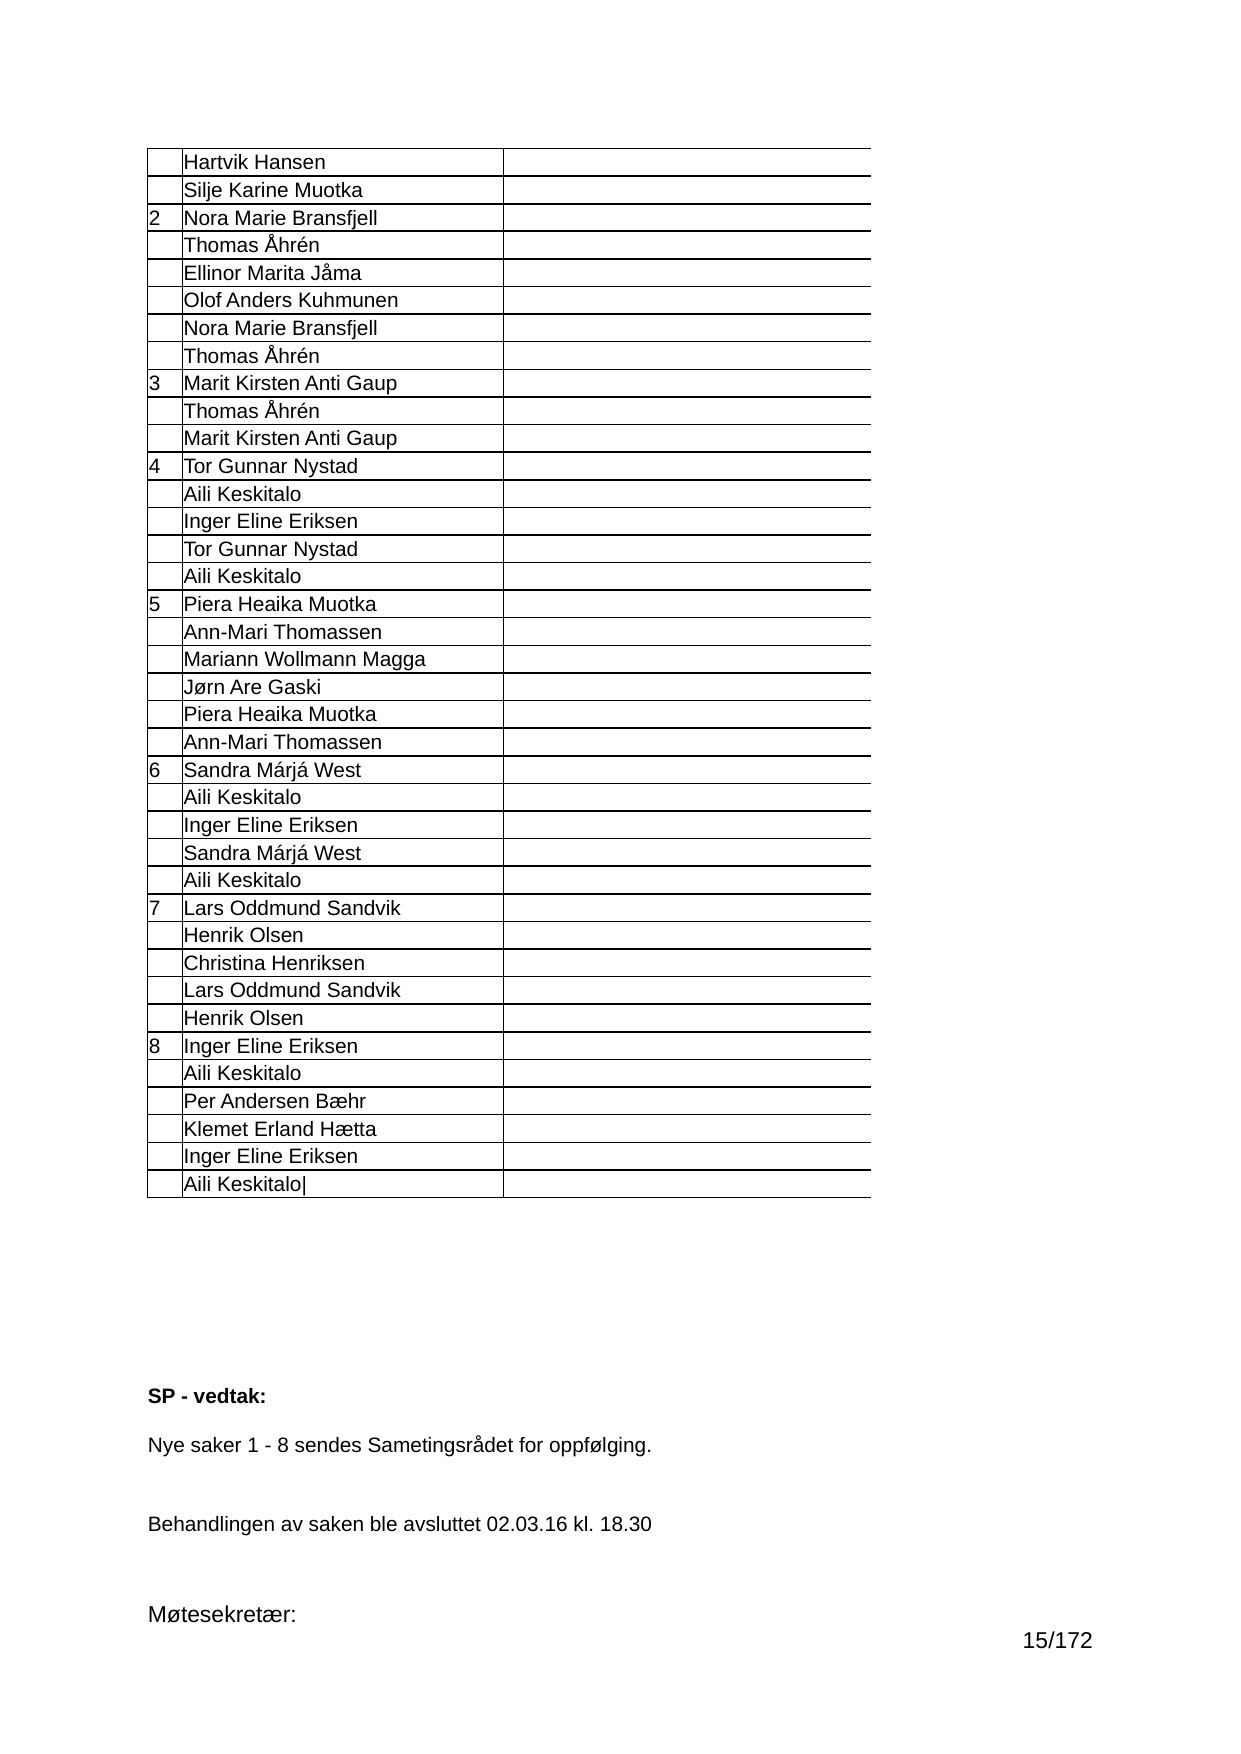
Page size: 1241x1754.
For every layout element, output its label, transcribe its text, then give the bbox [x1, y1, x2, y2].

table_cell [504, 342, 871, 368]
table_cell [148, 315, 182, 341]
table_cell [504, 757, 871, 782]
table_cell 4 [148, 453, 182, 479]
table_cell Thomas Åhrén [183, 342, 503, 368]
table_cell Inger Eline Eriksen [183, 1143, 503, 1169]
table_cell Mariann Wollmann Magga [183, 646, 503, 672]
table_cell Sandra Márjá West [183, 839, 503, 865]
table_cell [148, 977, 182, 1003]
table_cell [504, 1115, 871, 1141]
table_cell 6 [148, 757, 182, 782]
table_cell Jørn Are Gaski [183, 674, 503, 700]
table_cell [504, 370, 871, 396]
table_cell 2 [148, 205, 182, 230]
table_cell Lars Oddmund Sandvik [183, 895, 503, 921]
table_cell [504, 895, 871, 921]
table_cell [504, 674, 871, 700]
table_cell [148, 729, 182, 755]
table_cell [504, 950, 871, 976]
table_cell [504, 1033, 871, 1058]
table_cell [504, 398, 871, 424]
table_cell [504, 205, 871, 230]
table_cell Nora Marie Bransfjell [183, 315, 503, 341]
table_cell Nora Marie Bransfjell [183, 205, 503, 230]
table_cell Inger Eline Eriksen [183, 1033, 503, 1058]
table_cell [148, 398, 182, 424]
table_cell Aili Keskitalo [183, 563, 503, 589]
table_cell [504, 177, 871, 203]
table_cell [148, 784, 182, 810]
table_cell [504, 784, 871, 810]
table_cell [148, 481, 182, 506]
table_cell [504, 867, 871, 893]
table_cell [148, 701, 182, 727]
table_cell [504, 1171, 871, 1197]
table_cell Marit Kirsten Anti Gaup [183, 425, 503, 451]
table_cell Ann-Mari Thomassen [183, 729, 503, 755]
table_cell Silje Karine Muotka [183, 177, 503, 203]
table_cell Per Andersen Bæhr [183, 1088, 503, 1114]
table_cell Ellinor Marita Jåma [183, 260, 503, 286]
table_cell [148, 839, 182, 865]
table_cell [504, 591, 871, 617]
table_cell [504, 563, 871, 589]
table_cell [504, 701, 871, 727]
table_cell Henrik Olsen [183, 1005, 503, 1031]
table_cell [148, 536, 182, 562]
table_cell Marit Kirsten Anti Gaup [183, 370, 503, 396]
table_cell [504, 508, 871, 534]
table_cell Lars Oddmund Sandvik [183, 977, 503, 1003]
table_cell Inger Eline Eriksen [183, 812, 503, 838]
table_cell [504, 260, 871, 286]
table_header Fremlegg av saken påbegynt 02.03.16 kl. 09.20, debatten av saken påbegynt kl. 17.10 Forslag 1: Representant Hartivk Hansen, Árja Forslag 2: Representant Nora Marie Bransfjell, NSR Forslag 3: Representant Vibeke Larsen, Ap Forslag 4: Representant Tor Gunnar Nystad, NSR Forslag 5: Representant Piera Heaika Muotka, NSR Forslag 6: Representant Sandra MárjáWest, NSR Forslag 7: Representant Lars Oddmund Sandvik, Árja Forslag 8: Representant Inger Eline Eriksen, Árja Forslag 1: Representant Hartivk Hansen, Árja FORSLAGET TIL AVTALE OM NYE FISKEREGLER FOR TANAVASSDRAGET MELLOM NORGE OG FINLAND Flere lokale fiskeforeninger på Finsk og Norsk side er sterkt bekymret til de nye laksefiskereglene som Norge og Finland har blitt enige om på regjeringsnivå. Hvis disse reglene blir de nye gjeldende reglene fra sommeren 2017, så vil dette ha store konsekvenser for det tradisjonelle fisket. Forslaget fra de her to regjeringene vil medføre at de tradisjonelle samiske fiskerettighetshaverne nærmest blir kastet på land. Dette berører hele Tanavassdragets mattradisjon og garnfiskets kulturtradisjon og også hele Tanadalens lokale stang- og dorgefiskere. De her to statenes sentrale myndigheter tar ikke hensyn til den tradisjonelle kunnskapen og kompetansen som Tanadalens beboere og fiskere har spesielt til det som går på villaksebestandens situasjon i vassdraget. Det ikke er et reelt behov for disse begrensningene som disse to statenes statssekretærer har blitt enige om. Det er verdt å merke seg at det tradisjonelle garnfisket i Tanavassdraget har hatt en naturlig nedgang på nesten 70% siden 1994. (Disse tallene er bekreftet av TF sommeren 2015). Det er ikke nødvendig å ytterligere redusere det tradisjonelle garnfisket ved lover og forbud. Det blir færre og færre av de eldre som innehar kunnskap om denne type fiske, og de fleste unge fiskere innehar ikke denne kompetansen. Det omfattende turistfisket på finsk side har økt kraftig fra år til år til et helt uakseptabelt nivå og lokale stangfiskere og lokale roere blir fortrengt fra sine fiskeplasser på grunn av dette. Lokale fiskere forteller og at antallet vinterstøinger har økt kraftig de siste 5-6 årene som da bekrefter at det er en naturlig og god gytesituasjon i vassdraget. Forskere har ikke kunnet påvise at laksebestanden i vassdraget er alvorlig truet. I og med at det tradisjonelle garnfisket har hatt en naturlig nedgang på 70%, så bør alle forstå at fangststatistikkene også dermed blir lavere og lavere. Det beviser jo ikke at laksebestanden er alvorlig truet, men at garnfiskerne tar mye færre laks enn tidligere. Det må og tas hensyn til Tanalovens formål, som skal sikre de særskilte rettigheter som lokalbefolkningen har til fiske, som ikke ivaretas i forhandlingene med Finland slik forhandlingsutkastet nå foreligger. Svar fra sametingsrådet: Det har foregått forhandlinger mellom Norge og Finland siden 2012 om en ny konvensjon og tilhørende reguleringer om fisket i Tanaelva. I tillegg til de berørte fagdepartementer (MD og UD) og DN, har også Tanavassdragets Fiskeforvaltning (TF) og Sametinget vært representert i Norges forhandlingsdelegasjon. Statssekretærene i norsk MD og det finske jordbruksdepartementet møttes i august 2015 siden forhandlingene var to år på overtid. Der ble overordnede premisser lagt i forhold til størrelsen på den tiltenkte reduksjon av fisketrykket. Dette møtet skjedde på direkte politisk nivå mellom statene, (uten lokal eller samisk deltagelse) Regjeringene er nå enige om at en total reduksjon i fisketrykket må utgjøre minst en tredjedel. Forskningsresultater fra en forskningsgruppe fra begge sider av grensen ble lagt til grunn for dette. Siste formelle internasjonale forhandlingsmøte var i Rovaniemi 16-18 september 2015. Det pågår fortsatt møtevirksomhet både mellom statene og internt i den norske delegasjonen. Det foreligger per dags dato ikke noe endelig forhandlingsresultat. I delegasjonsarbeidet har det fra Sametingets side vært viktig å understreke at den løsning som velges må være omforent med TF. TF er som et demokratisk valgt selvstendig uavhengig rettighetshaverorgan med lokale forvaltningsoppgaver ikke underlagt statlig instruksjonsmyndighet og er derfor den nærmeste til å sikre at de løsninger som velges har den nødvendige lokale forankring og ivaretar lokale rettighetshaveres interesser. For Sametinget har det også vært viktig å spille inn at enhver løsning som innebærer en reduksjon i fisket må ramme de med sterkest rettigheter mildest. Vi har tre nivåer av brukere i Tana som i henhold til føringer fra både tanaloven og Høyesterettspraksis fra siste halvdel av nittitallet innebærer at de med garnfiskerett har de sterkest vernede rettigheter, dernest kommer de lokale stangfiskere, og at turister som fisker med stang fra båt eller fra land har adgang, men dette ikke er noen rettighet. Derfor må det samme prinsippet som i fiskerilovgivningen følges at ved ressursknapphet forfordeles rettighetshaverne. I forhold til selve avtalen er det viktig at bestemmelser som ivaretar og operasjonaliserer lokal tradisjonell kunnskap, samt rettighetshavernes deltakelse i ressurforvaltningen implementeres. Det samme gjelder et vern av laksefisket som en del av samenes materielle kulturgrunnlag. Når det gjelder de foreslåtte reguleringene, medfører disse en vesentlig reduksjon i både turistfisket men også det rettighetsbaserte garnfiske og det lokale stangfisket. Sametingsrådet har registrert at det nå sitter et helt nytt styre for TF og understreker at avtalen og reguleringene i Tanaelva også må forankres med dette sittende styre i henhold til alminnelige demokratiske prinsipper. Sametingsrådet vil ta helhetlig stilling til forhandlingsresultatet når dette foreligger gjennom å forelegge saken for Sametingets plenum. For Sametingsrådet er det av avgjørende betydning at avtalen og de tilhørende reguleringer har god forankring og legitimitet hos rettighetshaverne og lokalbefolkningen og det vil derfor være avgjørende at løsningen også er omforent med dagens styre i TF. Om dette nødvendigjør nye runder med internasjonale forhandlinger, stiller Sametingsrådet seg positiv til dette. Forslag 2: Representant Nora Marie Bransfjell, NSR Ansvarlige myndigheter og reinpåkjørsler Hvert år blir reinsdyr påkjørt, pint og lemlestet langs flere jernbanestrekninger i samiske reindriftsområder. Det gjelder både Nordlandsbanen og Rørosbanen. Ansvaret for at slike dyretragedier unngås må ligge hos sentrale myndigheter, og Sametinget mener det er et arbeid som må prioriteres. I Saltdal kommune er det forhandlet frem sperregjerder, noe som er bra. Men det gjenstår strekninger sør for Saltfjellet, eksempelvis strekninger sør for Mosjøen, Majavatnområdet og lenger sør i Namdalen. Dyrepåkjørslene er en stor påkjenning både for dyr og mennesker. Reindriftsamene sier fysiske stengsler er det eneste som hjelper for å holde dyrene unna jernbanelinjene. Jernbanelinjene skjærer over reinens naturlige trekkveier og uten fysiske stengsler vil påkjørsler oppstå på nytt. Denne problemstillingen er noe som er tatt opp av reindriftsamene gjentatte ganger uten at det synes å møte forståelse fra Jernbaneverkets side. Det er positivt at reineierne blir varslet ved påkjørsler, men det er meget uheldig at skadede dyr blir liggende i påvente av at reineierne selv skal komme for å avlive dem. Ved f.eks. elgpåkjørsler avlives dyrene av togpersonalet. Svar fra sametingsrådet: Et stort antall rein blir årlig påkjørt og drept av tog. Dette medfører store lidelser for dyrene, samt om store psykiske påkjenninger og økonomiske tap for reindriftsnæringen. Utfordringene med å hindre slike påkjørsler er ikke en ny problemstilling, og Sametinget har derfor over tid hatt et fokus på reinpåkjørsler av tog. Sametinget har i 2015 gitt støtte til et samarbeidsprosjekt mellom Ildgruben reinbeitedistrikt, Saltfjellet reinbeitedistrikt og NIBIO for utvikling av varslingssystem for rein på vei og jernbane. I tillegg til dyrelidelser og økonomiske tap på grunn av påkjørsler, representerer dette også et arealinngrep i form av at man ikke kan benytte seg av beiteareal opp mot jernbanelinja på grunn av påkjørselsrisiko. Sametingsrådet hadde et møte i 2014 med politisk ledelse i Samferdselsdepartementet om denne problemstillingen, der man ba om fortgang i arbeidet med tiltak som hindrer/ reduseres togpåkjørslene. Dette har også blitt tatt opp i ulike fora som Sametinget deltar i. Reinpåkjørsler har vært tema i dialogforamøter med Fylkesmannen i Nordland, og Sametinget har også i 2014 deltatt på et møte i Hell med Jernbaneverket, Fylkesmannen i Nordland, Mattilsynet og representanter for reindriftsnæringen, der disse utfordringene ble drøftet. Sametingsrådet er ikke fornøyd med framdriften i arbeidet for å unngå reinpåkjørsler, og har derfor i februar 2016 bedt om et nytt møte med Samferdselsdepartementet. Det er viktig å finne løsninger som ikke innebærer at reindriftsnæringen blir tvunget til å avstå fra ytterligere arealer eller endre driftsmønster for å unngå påkjørsler. Fra reindriftas side er det gjentatte ganger blitt pekt på at den beste løsningen er fysiske stengsler i form av gjerder. Forslag 3: Representant Vibeke Larsen, Ap Nasjonalparkstyre for Øvre Anárjohka Det er nå avklart at Øvre Anárjohka nasjonalpark ikke blir utvidet og i forlengelsen av den avgjørelsen bør det igangsettes et arbeid for å opprette et nasjonalparkstyre bestående av kommunene, fylket og samiske representanter. I dag forvaltes parken av Fylkesmannen. Arbeiderpartiet kan ikke si seg enig i sametingsrådets svar av 15.1.d.å. der sametingsrådet viser til at kommunene er de rette til å ta initiativ til nasjonalparkstyre for Øvre Anárjohka. Samisk deltakelse i forvaltning av vernede områder er hjemlet i ILO 169 art 1, og dermed er det også Sametingets oppgave å være pådriver for samisk deltakelse i forvaltning også av Øvre Anárjohka. Kommunal/lokal deltakelse hører naturlig under det kommunale initiativet og berører ikke urfolksrettigheter til å delta i forvaltningen av parken. Vi ber Sametingsrådet ta initiativ til å opprette et forvaltningsstyre for Øvre Anárjohka. Svar fra sametingsrådet: Sametingsrådet ønsker å samarbeide med de berørte samiske kommunene, Kautokeino og Karasjok om opprettelsen av nasjonalparkstyre for Øvre Anárjohka nasjonalpark. Sametingsrådet vil rette forespørsel til ordførere i kommunene for å undersøke hvordan kommunene stiller seg til opprettelse av en nasjonalparkstyre, med bakgrunn i forslaget fra Miljøverndepartementet i 2009. I dette tilfellet er forvaltningens forankring i de samiske lokalsamfunn likeså viktig som Sametingets representasjon i verneområdestyret. Sametinget tar sikte på å ta opp temaet på det årlige møtet med Klima- og miljødepartementet. Forslag 4: Representant Tor Gunnar Nystad, NSR Mapuchefolket ber Sametinget om å involvere seg i Statkraft utbygging i urfolksområder i Chile I forbindelse med feiringen av Samisk nasjonal dag i Oslo ble jeg kontaktet av Alejandro Munoz, representant/sendebud for et europeisk nettverk som støtter mapuchefolket fra Chile. Jeg fikk overakt et brev til Sametinget, der politiske og religiøse representanter for mapuchefolket ber Sametinget om å involvere seg i Statkraft utbygging på sine områder. De håper på videre kontakt med Sametinget når mapuchenes representant kommer på norgesbesøk 27. april og blir en uke. Det ble formidlet at Statkraft i 2015 kjøpte seg inn i et chilensk vannkraftselskap og at de nå eier 99% av aksjene i dette selskapet. Dette selskapet planlegger en omstridt utbygging av hellige områder for Mapuchefolket. Mapuchefolkets territorier ligger sør i Chile. Mapuchefolket er Chiles største urfolksgruppe og de har lenge kjempet om kontroll over sine egne områder. Det ble videre formidlet at utbyggningsplanene omfatter en kraftutbygging i elven Pilmaiquen og området rundt. Utbyggingen vil berøre en foss som er viktig for religiøse seremonier, og mange tusen år gammel urskog der religiøse ledere henter medisiner, og gamle gravplasser som man frykter blir neddemt. I brevet ber representantene om at Sametinget involverer seg på en slik måte at Statkraft dropper utbygging ved elven Pilmaiquen sør i Chile. NSR/NSR-SaB sametingsgruppe ber sametingsrådet om å undersøke saken nærmere. Videre kontakt med netverkets representanter kan gjøres: Alejandro Munoz Redmapuche.oslo@gmail.com Tlf: 96837153 Svar fra sametingsrådet: Sametingsrådet vil følge opp saken i lys av plenumsvedtaket i Sak 035/14 Sametingsmelding om solidaritet og internasjonalt arbeid. Det ble blant annet vedtatt at en av strategiene er å bistå urfolk som opplever at norske investeringer bryter med folkeretten. Sametingsrådet tar alle henvendelser som anmoder vår støtte alvorlig. Vi må se nærmere på saken før vi beslutter hva som kan være en god fremgangsmåte, for eksempel gjennom solidaritetsytringer. Sametingsrådet vil møte representanter for Mapuchefolket for å få en orientering om saken. Vi vil også kontakte Statskraft for å få deres syn på saken og opprette en dialog om dem. I arbeidet vil sametingsrådet benytte relevante og internasjonalt aksepterte menneskerettighetsstandarder som grunnlag i vårt oppfølgingsarbeid, herunder urfolksrettighetene og menneskerettighetskonvensjoner vedtatt av Norge og Chile. Statskraft er heleid av den norske stat. Alle ansvarlige bedrifter skal følge FNs Global Compact som baserer seg på ti prinsipper på områdene menneskerettigheter, arbeidslivsstandarder, miljø og anti-korrupsjon. Både OECDs retningslinjer for flernasjonale selskaper, og nasjonal handlingsplan for oppfølging av FNs veiledende prinsipper for næringsliv og menneskerettigheter vil også kunne være relevante å vise til. Merknad, Árja v/ representant Inger Eline Eriksen Norske transnasjonale selskapers negative effekt på andre urfolkFNs Rasediskrimineringskomité uttrykte i sin periodiske rapport i 2011 bekymring over konsekvensene som aktivitetene til norske transnasjonale selskaper har på andre urfolk og andre etniske grupper utenfor Norge, blant annet på miljøet og deres levesett (punkt 17).Komiteen anbefalte da at den norske stat skal iverksette hensiktsmessige legislative og forvaltningsmessige tiltak for å sikre at aktivitetene til norske transnasjonale selskap utenfor Norges territorier ikke har negative konsekvenser på andre menneskerettigheter. Videre anbefalte komiteen at Norge særskilt bør se på muligheten til å ansvarliggjøre norske transnasjonale selskaper for enhver skadelig påvirkning på rettighetene til urfolket, dette i samsvar med prinsippene om sosialt ansvar og selskapers etiske retningslinjer. Denne tilrådningen ble fulgt opp i Rasediskrimineringskomiteens rapport i 2015 ettersom Norge fremdeles ikke hadde vedtatt regelverk og tiltak som gjelder norske transnasjonale selskaper med aktiviteter, særlig gruvedrift, som har negativ påvirkning på menneskerettighetene til lokalsamfunnene og særlig urfolk utenfor Norge. Árja ber Sametingsrådet følge opp tilrådningen fra FNs Rasediskrimineringskomité overfor norske myndigheter slik at de nødvendige endringer i lovverket kommer i gang. Forslag 5: Representant Piera Heaika Muotka, NSR Grenseoverskridende samisk handel I Sápmi har vi en over tusenårig tradisjon for en grenseoverskridene handels- og bytteøkonomi. Denne handels- og bytteøkonomien har vært en sentral del av samisk næringsutøvelse, og er en tradisjon som forutgår opprettelsen av de forskjellige statlige grensene i nord. Lappekodicillen av 1751 hadde som siktemål at den grenseoverskridende samiske næringsutøvelsen skulle bestå, og ikke lide av de statlige grensedragningene. Dette formålet var ikke bare tilsiktet til å gjelde den grenseoverskridende samiske reindrifta, men også grenseoverskridende samisk handel. Dette gjaldt både tilførsel av varer og avsetning av lokale produkter på tvers av grensene. I dag fører Norge en svært proteksjonistisk politikk ovenfor utenlandsk import, noe som kan være til direkte hinder for samisk grenseoverskridende handel. For eksempel vil det være en fremmed tanke for oss i Sápmi å se på duodjiprodukter fra svensk, finsk eller russisk side som utenlandsk import, men dette vil ikke nødvendigvis være like innlysende for de statlige tollmyndighetene. På en annen side beskytter også denne politikken samiske næringsutøvere mot en urettferdig priskonkurranse fra samiske næringsutøvere i andre land med andre produksjonsforutsetninger. På grunn av nye tollregler de senere år, så er det nå slik at dersom en duodjiutøver fra svensk side av Sápmi ønsker å selge sin duodji på et duodjimarked i Norge, så vil selgeren måtte betale moms for alle sine salgsvarer ved grensekrysning. Dette stiller store krav til god likviditet hos utøveren, og skaper store terskler for vår samhandling som ett folk. Dette er forøvrig en problemstilling som gjelder alle samiske produkter og næringer, om det måtte være seg duodji, samiske matvarer, verktøy og materialer i forbindelse med de samiske primærnæringene. En ambisjon som burde gjenspeiles i alle Sametingets politikkområder er at den samiske samhandlingen over grensene skal være så smidig som mulig, også når det kommer til grenseoverskridende salg og kjøp av samiske produkter. NSR/NSR-SáB ber derfor at Sametingsrådet utreder problemstillingene rundt en smidigere samhandling når det kommer til samisk handel over grensene. En slik utredning burde også ta hensyn til eventuelle problemstillinger som en likeverdig priskonkurranse, og harmonisering av momsregimene når det kommer til samiske produkter. Svar fra sametingsrådet: Sametingsrådet er er klar over at ulike grenseregler og tollregler kan føre til ulike problemstillinger for grenseoverskridende handel. Sametinget vil i 2016 prioritere arbeidet med fritak fra merverdiavgiften for duodjiutøvere på norsk side. Sametinget tok dette sist opp med Finansdepartementet høsten 2014. Finansdepartementet uttalte den gang at merverdiavgiftssystemet er lite egnet til å støtte bestemte formål. I Næringsavtalen for duodji 2016 har partene blitt enige om ta opp saken på nytt med Finansdepartementet og vurdere fradragsordninger for duodji. Sametingsrådet er enig i at samhandel over landegrensene er og har vært en naturlig del av den samiske samfunnsutviklingen. En eventuell utredning om harmonisering av merverdiavgiftsreglene må imidlertid ligge i bero inntil problemstillingene med fritak fra merverdiavgift på norsk side er avklart. Sametinget skal lage en melding om duodji i 2016. Det vil være naturlig å synliggjøre denne utfordringen i meldingen. Rådet ser at en eventuell utredning må skje i samarbeid med Samisk parlamentarisk råd. Rådet ser også at en endring i tollreglene må godkjennes av de landene som endringene skal gjelde for. Forslag 6: Representant Sandra Márjá West, NSR Samiske vegnavn NSR mener det er viktig for samisk historie og tilhørighet å bekrefte dette ved skilting av veg- og gatenavn på samisk. I Matrikkelforskriften § 51 første del står det at kommunen må velge vegnavn kun på ett språk; norsk, samisk eller kvensk. Stedsnavnloven derimot gir lov å bruke parallelle stedsnavn, f.els. samiske og norske. I § 9 står det at “Samiske og kvenske stadnamn som blir nytta blant folk som bur fast på eller har næringsmessig tilknyting til staden, skal til vanleg brukast av det offentlege t.d. påkart, skilt, i register saman med eventuelt norsk namn.” NSR mener det er beklagelig at matrikkelforskriften ikke tillater bruk av mer enn ett språk på vegnavn. Flere steder finnes stedsnavn på mer enn ett språk. NSR mener det er naturlig åbruke samiske setdsnavn som grunnlag for vegnavn, spesielt der hvor befolkningen selv bruker dette, slik det også står i Stadnamnlova § 9. I Kirkenes er vegene markert på to språk, norsk og russisk, og dette ser ikke ut til å være noe problem, og der hører man ikke at dette ikke skulle være lovlig. Samiske vegnavn er viktige og det er mulig å sette opp skilt på flere språk. NSR ber Sametingsrådet om å arbeide med at også vegnavn skal være lovlig å bruke på to og tre språk. Svar fra sametingsrådet: Sametingsrådet ser det som meget viktig at samiske vei- og gatenavn er i bruk. Matrikkelforskriften § 51 sier at innenfor en kommune skal det være entydige navn. Sametinget har i 2012 sendt brev til daværende Miljødepartementet, som har ansvaret for Matrikkelforskriften, om spørsmål angående denne problemstillingen om entydig navn og flerspråklige navn. Svaret den gang var at man kun skulle ha ett navn på en offentlig adresse. Sametingsrådet vet at Samisk språkutvalg har sett på denne problemstillingen i forhold til matrikkelloven, stedsnavnloven og forskriftene til disse. Vi har forventninger med at språkutvalget kommer med forslag til løsning på dette når rapporten blir levert i august 2016. Sametinsgrådet mener at det skal være mulighet å bruke flerspåklige offentlige adressenavn. Dette kommer til å følges opp ved høringer i forbindelse med lovendringer og forskriftsendringer som gjelder bruk av samiske stedsnavn og flerspråklige navn. Forslag 7: Representant Lars Oddmund Sandvik, Árja Nasjonal Forsoningsuke Árja har med glede lagt merke til at Sametingsrådet har fulgt opp Árjas forslag med å ha mer fokus på fornorskningen av Samene. Vi bemerker oss at sametingsrådet Olsen nå har fått fornorskning av samene som et nytt fokusområde. Árja har tidligere foreslått at det skal opprettes en forsoningskommisjon som ser på fornorskningens konsekvenser. Det gjenstår å se hvordan dette følges opp på en tilstrekkelig god måte. Árjas sametingsrguppe foreslår at Sametinget starter å arrangere en nasjonal forsoningsuke årlig hvor formålet for det første vil være en historisk bevisstgjøring i det norske samfunnet om fornorskningen av samene. For det annet vil formålet være å synliggjøre fornorskningens konsekvenser blant samer i dag. For det tredje vil et slik arrangement være med på å lege de sår som fremdeles eksisterer blant samene etter fornorskningen. Dette vil bidra til forsoning. Árja mener at det er på tide med en historisk gjennomgang av fornorskningsprosessene. En forsoningsuke vil være et ledd i dette arbeidet. Svar fra sametingsrådet: Sametingsrådet har satt fornorskingspolitikken som en prioritert sak fordi dette fortsatt er et viktig saksfelt for det samiske folk. Sametingsrådet setter pris på støtte og engasjement. Dette er en sak vi regner med vil trenge bred støtte og forståelse både blant den norske og samiske befolkning. Tidligere har Sametingets plenum reist sak om nedsettelse av egen fornorskningskommisjon, og sametingsrådet har tatt opp dette med regjeringen, uten at man har konkludert med noe per i dag. Det er viktig å skape en felles forståelse mellom samer og nordmenn om fornorskningens konsekvenser, og hvordan det kan arbeides for å få til varige løsninger som bøter for dette og bidrar til reel likestilling mellom den samiske og norske befolkningen. Vi setter pris på å få forslag til konket oppfølging av fornorskingspolitikken, som her en forsoningsuke. Dette forslaget vil bli vurdert i det videre arbeidet. Rådet vil peke på noen viktige momenter i prosessen: Vi trenger en kunnskapsbasert tilnærming - gjennom forskning/historieskriving og en eventuell kommisjon. Viktig å se på kollektive konsekvenser og tiltak for å bøte på disse, dette er ikke en sak som må legges på personnivå, eller utpeke spesielle geografiske områder. Det er viktig å plassere ansvar Forslag 8: Representant Inger Eline Eriksen, Árja Seminar for samiske institusjoner og forvaltningsorganer om samisk som forvaltningsspråk Árjas visjon for det samiske språket er at språket kan brukes i absolutt alle sammenhenger i samiske samfunn. Slik er situasjonen dessverre ikke i dag I etterkant av forslaget fra Kent Valio, rådmann i Kautokeino, om å styrke samisk som forvatningsspråk i kommunens administrasjon har det vært stor debatt om dette temaet. Árja berømmer rådmannen for å være modig og tørre å ta tak i temaet og de utfordringene som foreligger. Det er klart at det er et stort behov for å styrke samisk, også som arbeidsspråk, både muntlig og skriftlig. Árja bemerker seg at Sametingsrådet har vært stille og ikke uttalt støtte til rådmannen. Dette er beklagelig. Árjas sametingsgruppe har vært i kontakt med Sámi Allaskuvla - Samisk høyskole om hvordan de bruker samisk som forvaltningsspråk. Sámi Állaskuvla har kommet langt i å bruke samisk som forvaltnings- og arbeidsspråk og er etter vårt syn et godt forbilde for andre. Sámi Allaskuvla sitter med verdifull informasjon og erfaring som mange andre samisk institusjoner vil kunne ha stor nytte av. Sámi Allaskuvla har sagt seg villig til å arrangere et seminar om temaet, noe Árja er veldig positiv til. Árja ber Sametingsrådet følge opp tilbudet fra Sámi Allaskuvla og arrangere et slikt seminar. Árja vet at det finnes institusjoner i Sápmi som har stor interesse for dette. Árja mener at det er på tide med mer enn fine ord og gode strategier og planer. Samiske institusjoner trenger å samarbeide i fellesskap for å sikre at samisk overlever som et arbeidsspråk. Et slik seminar vil bidra til dette. Svar fra sametingsrådet: Sametingsrådet er enig med Árjas representant Inger Eline Eriksen om at det er et stort behov for å styrke samisk språk både muntlig og skriftlig, og er glad for at Árja løfter saken. Samisk høyskole har bevist at det er fullt mulig å drive en stor institusjon på samisk, der samisk brukes som forvaltningsspråk og arbeidsspråk, og er på den måten et forbilde for andre samiske institusjoner. Sametingsrådet er glad for at Samisk høyskole har sagt seg villig til å dele sin kompetanse og sine erfaringer med andre samiske institusjoner, og å arrangere et seminar som kan føre til at flere samiske institusjoner slutter seg til deres engasjement for samisk språk, hadde vært av stor verdi. Sametingsrådet hadde forberedt en sak til dette plenumsmøtet om Sametingets språkbruk – Sametinget som veiviser for bruk av samisk språk, men dessverre fikk ikke saken plass på sakslista for dette møtet. Saken vil ventelig fremmes for plenum i juni, og sametingsrådet håper på en god debatt om Sametingets rolle som forbilde i bruk av samisk språk. Sametingets administrasjon har også vedtatt en intern språkpolitikk som skal følges opp med konkrete tiltak. Formålet er å løfte bruken av samisk språk som arbeidsspråk, både muntlig og skriftlig. Votering Av 39 representanter var 39 til stede. Det ble ikke votert over saken. Protokoll tilførsler Det ble ikke fremmet noen protokolltilførsler i saken. Taleliste og replikkordskifte [136, 148, 1104, 1308]
table_cell [504, 839, 871, 865]
table_cell [148, 287, 182, 313]
table_cell [148, 149, 182, 175]
table_cell [504, 481, 871, 506]
table_cell [148, 508, 182, 534]
table_cell Ann-Mari Thomassen [183, 618, 503, 644]
table_cell Piera Heaika Muotka [183, 701, 503, 727]
table_cell Tor Gunnar Nystad [183, 536, 503, 562]
table_cell Aili Keskitalo [183, 481, 503, 506]
table_cell Aili Keskitalo [183, 1060, 503, 1086]
table_cell [148, 618, 182, 644]
table_cell [148, 1060, 182, 1086]
table_cell [148, 563, 182, 589]
table_cell [148, 1171, 182, 1197]
table_cell [148, 950, 182, 976]
table_cell Aili Keskitalo [183, 784, 503, 810]
table_cell [148, 342, 182, 368]
table_cell [148, 674, 182, 700]
table_cell [504, 1088, 871, 1114]
table_cell Aili Keskitalo| [183, 1171, 503, 1197]
table_cell [504, 453, 871, 479]
table_cell Aili Keskitalo [183, 867, 503, 893]
table_cell Henrik Olsen [183, 922, 503, 948]
table_cell [148, 232, 182, 258]
table_cell [504, 1143, 871, 1169]
table_cell [504, 729, 871, 755]
table_cell [504, 812, 871, 838]
table_cell 3 [148, 370, 182, 396]
table_cell Christina Henriksen [183, 950, 503, 976]
table_cell [148, 1115, 182, 1141]
table_cell Klemet Erland Hætta [183, 1115, 503, 1141]
table_cell Inger Eline Eriksen [183, 508, 503, 534]
table_cell [504, 232, 871, 258]
table_cell [148, 812, 182, 838]
table_cell [504, 922, 871, 948]
table_cell Piera Heaika Muotka [183, 591, 503, 617]
table_cell [504, 149, 871, 175]
table_cell Tor Gunnar Nystad [183, 453, 503, 479]
table_cell [148, 1005, 182, 1031]
table_cell [504, 536, 871, 562]
table_cell 5 [148, 591, 182, 617]
table_cell [148, 1088, 182, 1114]
table_cell [504, 425, 871, 451]
table_cell Olof Anders Kuhmunen [183, 287, 503, 313]
table_cell [504, 1005, 871, 1031]
table_cell [504, 618, 871, 644]
table_cell Hartvik Hansen [183, 149, 503, 175]
table_cell [148, 177, 182, 203]
table_cell [148, 922, 182, 948]
table_cell [148, 867, 182, 893]
table_cell 7 [148, 895, 182, 921]
table_cell 8 [148, 1033, 182, 1058]
table_cell Thomas Åhrén [183, 398, 503, 424]
table_cell [148, 646, 182, 672]
table_cell [504, 646, 871, 672]
table_cell [148, 260, 182, 286]
table_cell [504, 315, 871, 341]
table_header Nye saker 1 - 8 sendes Sametingsrådet for oppfølging. Behandlingen av saken ble avsluttet 02.03.16 kl. 18.30 [136, 1433, 664, 1567]
table_cell [148, 1143, 182, 1169]
table_cell Thomas Åhrén [183, 232, 503, 258]
table_cell [504, 1060, 871, 1086]
table_cell [148, 425, 182, 451]
text SP - vedtak: [148, 1384, 1093, 1408]
table_cell Sandra Márjá West [183, 757, 503, 782]
table_cell [504, 977, 871, 1003]
table_cell [504, 287, 871, 313]
